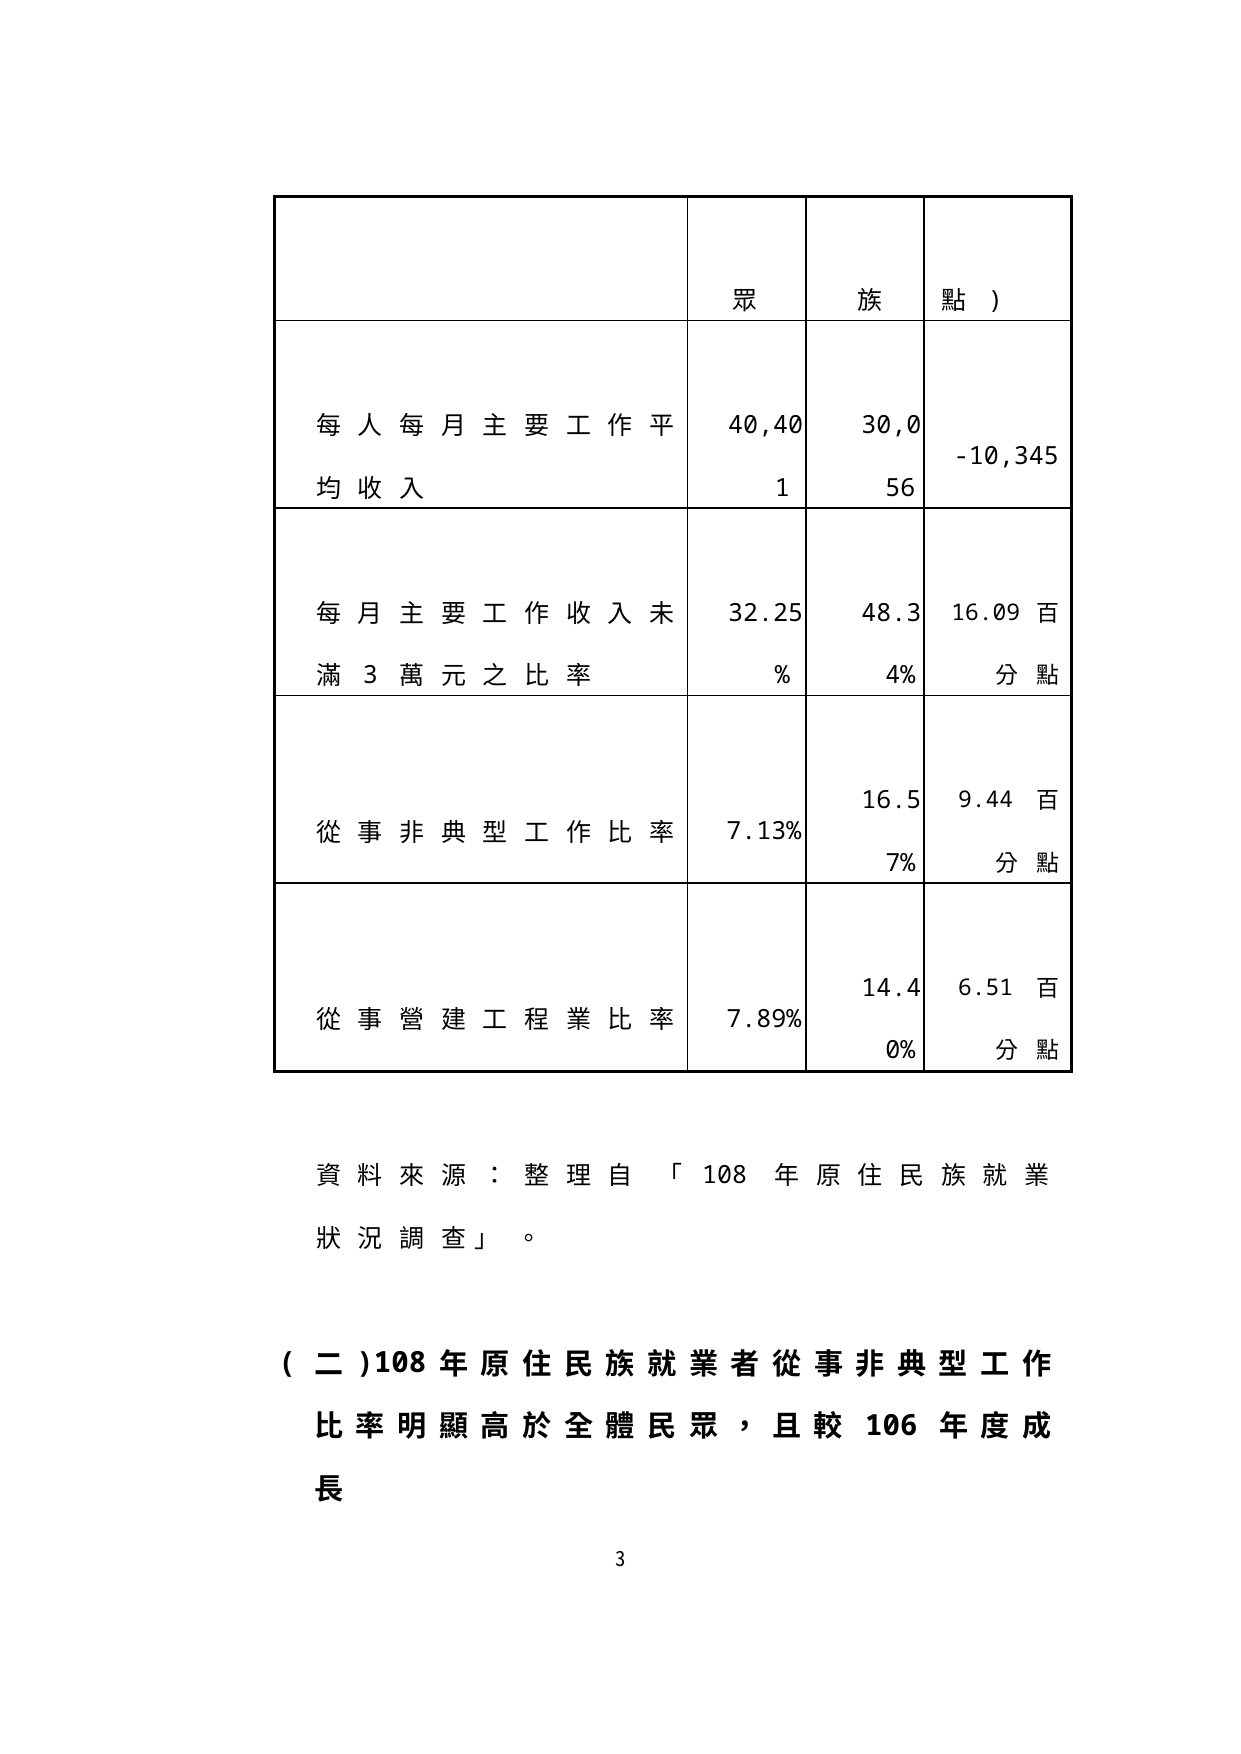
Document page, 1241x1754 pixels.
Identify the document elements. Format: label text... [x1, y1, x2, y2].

table_cell 7.13% [688, 696, 805, 882]
text 資料來源：整理自「108年原住民族就業狀況調查」。 [271, 1132, 1058, 1257]
table_header 族 [807, 198, 923, 320]
table_header 眾 [688, 198, 805, 320]
text (二)108年原住民族就業者從事非典型工作比率明顯高於全體民眾，且較106年度成長 [242, 1320, 1058, 1507]
table_cell 16.57% [807, 696, 923, 882]
table_cell 從事營建工程業比率 [276, 884, 687, 1070]
table_cell 48.34% [807, 509, 923, 695]
table_cell 9.44百分點 [925, 696, 1070, 882]
table_cell 6.51百分點 [925, 884, 1070, 1070]
table_cell 14.40% [807, 884, 923, 1070]
table_cell -10,345 [925, 321, 1070, 507]
table_cell 7.89% [688, 884, 805, 1070]
table_cell 每月主要工作收入未滿3萬元之比率 [276, 509, 687, 695]
table_header 點) [925, 198, 1070, 320]
table_cell 30,056 [807, 321, 923, 507]
table_cell 從事非典型工作比率 [276, 696, 687, 882]
table_cell 32.25% [688, 509, 805, 695]
table_cell 每人每月主要工作平均收入 [276, 321, 687, 507]
table_cell 16.09百分點 [925, 509, 1070, 695]
table_header [276, 198, 687, 320]
table_cell 40,401 [688, 321, 805, 507]
